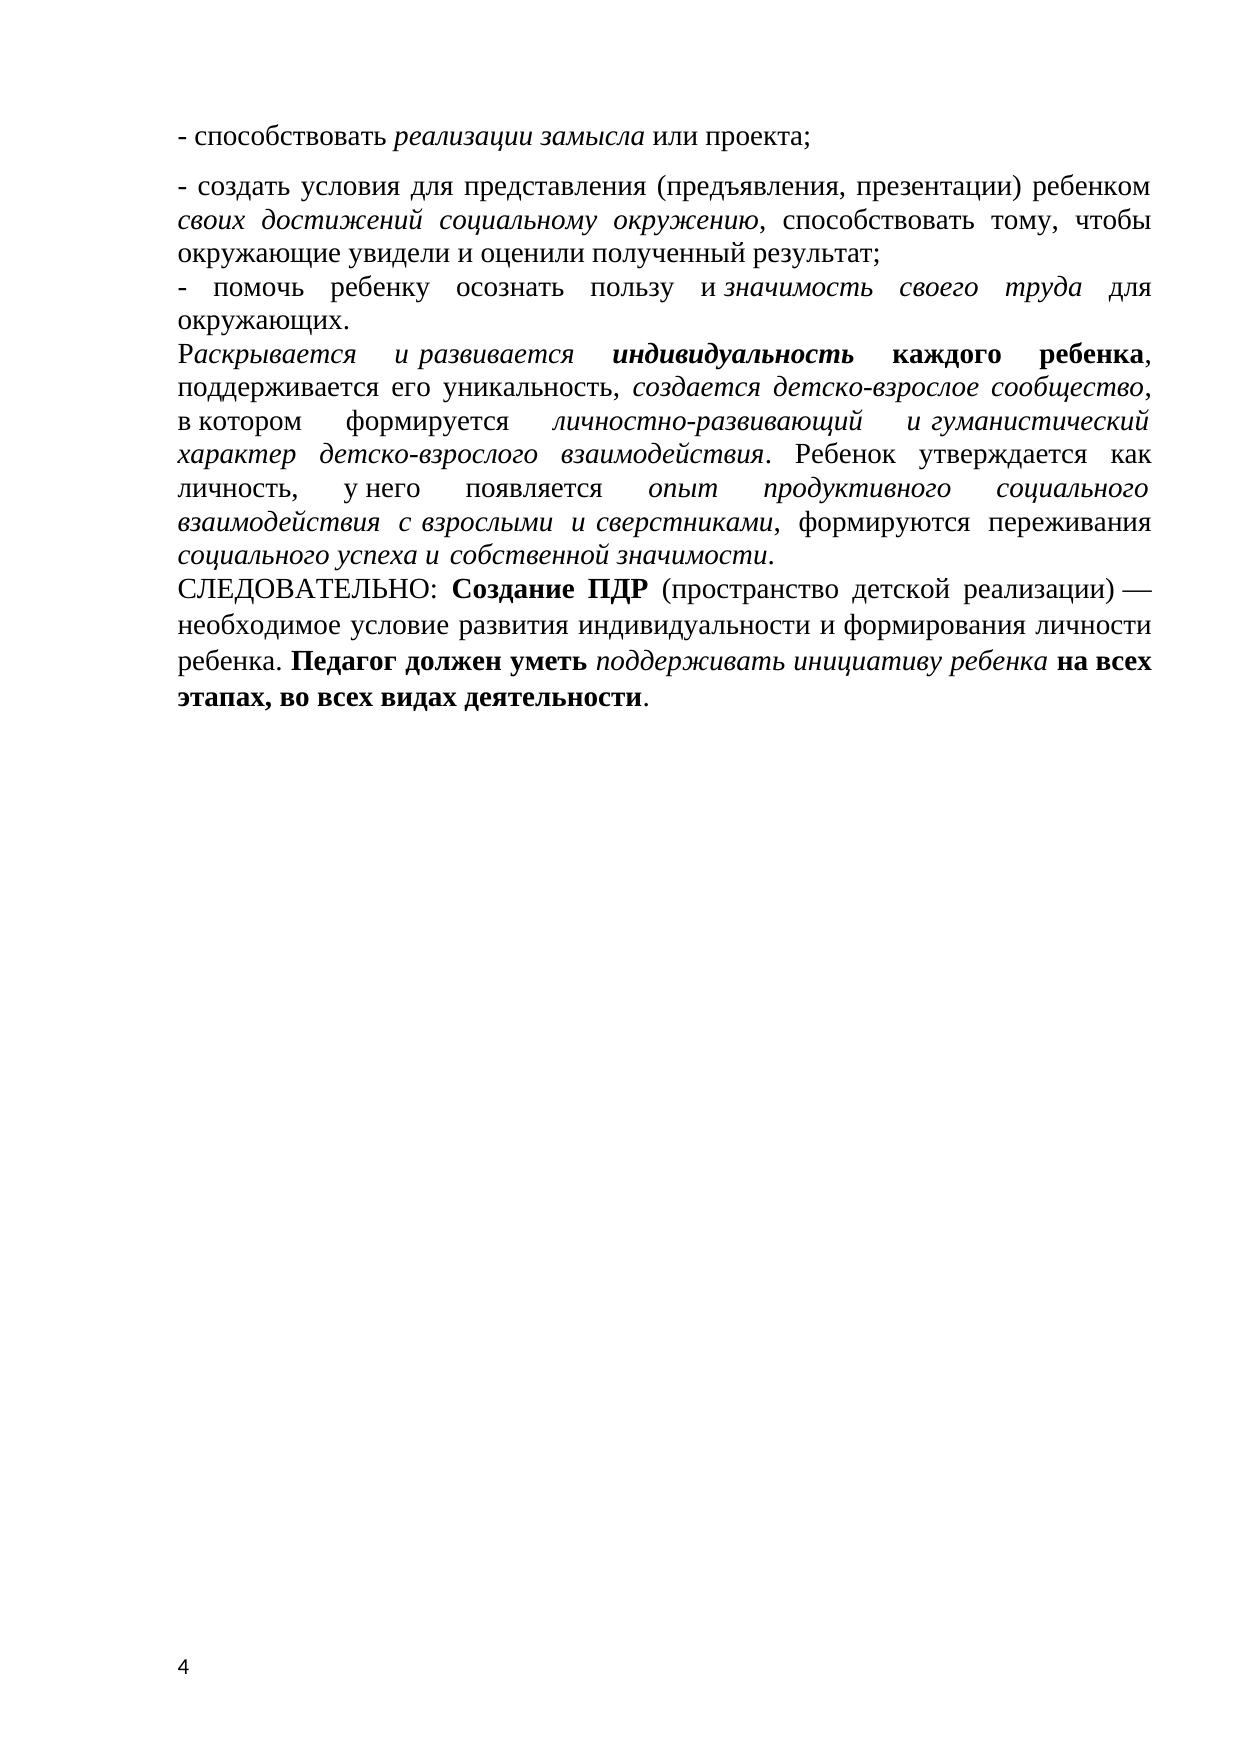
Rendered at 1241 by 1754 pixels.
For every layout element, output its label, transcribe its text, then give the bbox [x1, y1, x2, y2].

text - создать условия для представления (предъявления, презентации) ребенком своих достижений социальному окружению, способствовать тому, чтобы окружающие увидели и оценили полученный результат; [177, 168, 1152, 269]
text - способствовать реализации замысла или проекта; [177, 118, 1152, 152]
text СЛЕДОВАТЕЛЬНО: Создание ПДР (пространство детской реализации) — необходимое условие развития индивидуальности и формирования личности ребенка. Педагог должен уметь поддерживать инициативу ребенка на всех этапах, во всех видах деятельности. [177, 571, 1152, 713]
text Раскрывается и развивается индивидуальность каждого ребенка, поддерживается его уникальность, создается детско-взрослое сообщество, в котором формируется личностно-развивающий и гуманистический характер детско-взрослого взаимодействия. Ребенок утверждается как личность, у него появляется опыт продуктивного социального взаимодействия с взрослыми и сверстниками, формируются переживания социального успеха и собственной значимости. [177, 336, 1152, 571]
text - помочь ребенку осознать пользу и значимость своего труда для окружающих. [177, 269, 1152, 336]
